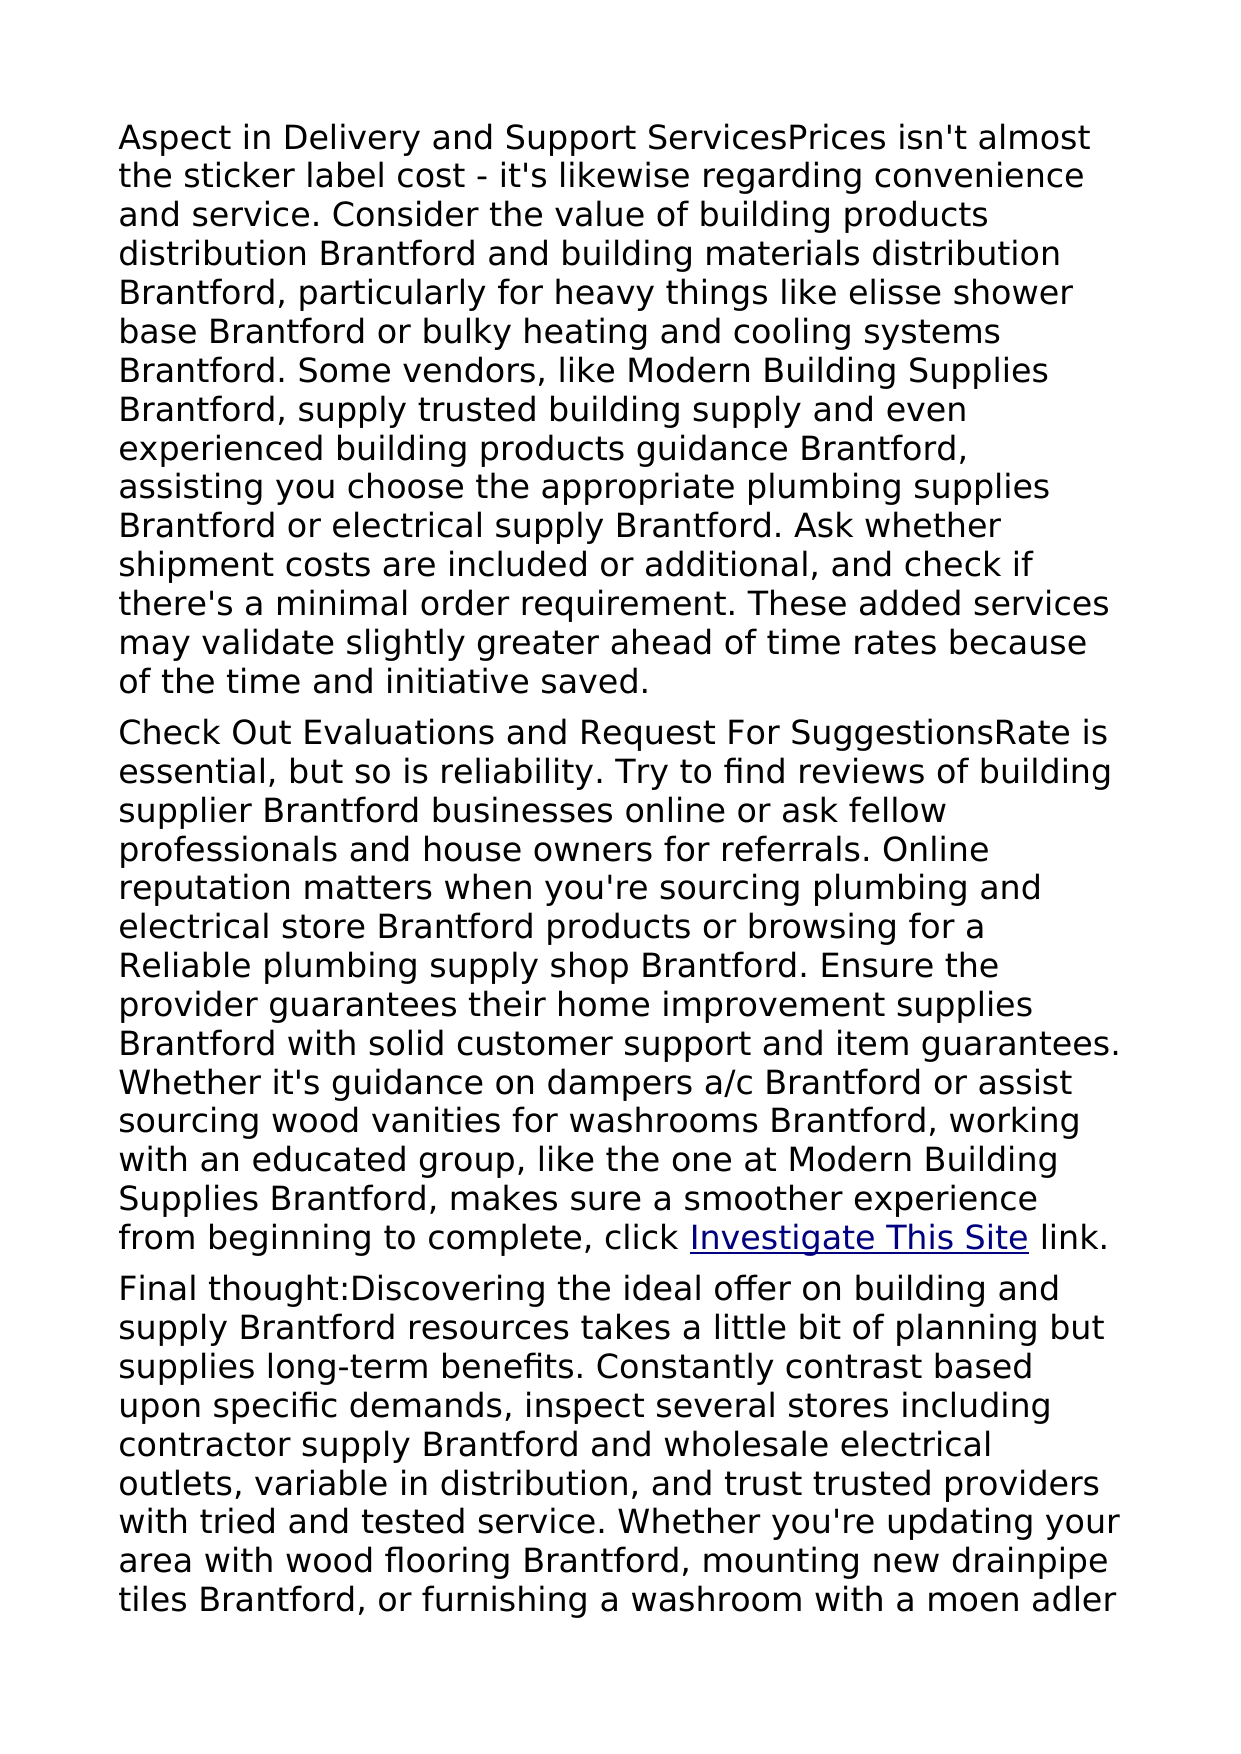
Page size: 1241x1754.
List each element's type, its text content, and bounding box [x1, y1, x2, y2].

text Aspect in Delivery and Support ServicesPrices isn't almost the sticker label cost - it's likewise regarding convenience and service. Consider the value of building products distribution Brantford and building materials distribution Brantford, particularly for heavy things like elisse shower base Brantford or bulky heating and cooling systems Brantford. Some vendors, like Modern Building Supplies Brantford, supply trusted building supply and even experienced building products guidance Brantford, assisting you choose the appropriate plumbing supplies Brantford or electrical supply Brantford. Ask whether shipment costs are included or additional, and check if there's a minimal order requirement. These added services may validate slightly greater ahead of time rates because of the time and initiative saved. [118, 118, 1122, 701]
text Check Out Evaluations and Request For SuggestionsRate is essential, but so is reliability. Try to find reviews of building supplier Brantford businesses online or ask fellow professionals and house owners for referrals. Online reputation matters when you're sourcing plumbing and electrical store Brantford products or browsing for a Reliable plumbing supply shop Brantford. Ensure the provider guarantees their home improvement supplies Brantford with solid customer support and item guarantees. Whether it's guidance on dampers a/c Brantford or assist sourcing wood vanities for washrooms Brantford, working with an educated group, like the one at Modern Building Supplies Brantford, makes sure a smoother experience from beginning to complete, click Investigate This Site link. [118, 713, 1122, 1257]
text Final thought:Discovering the ideal offer on building and supply Brantford resources takes a little bit of planning but supplies long-term benefits. Constantly contrast based upon specific demands, inspect several stores including contractor supply Brantford and wholesale electrical outlets, variable in distribution, and trust trusted providers with tried and tested service. Whether you're updating your area with wood flooring Brantford, mounting new drainpipe tiles Brantford, or furnishing a washroom with a moen adler [118, 1270, 1122, 1619]
